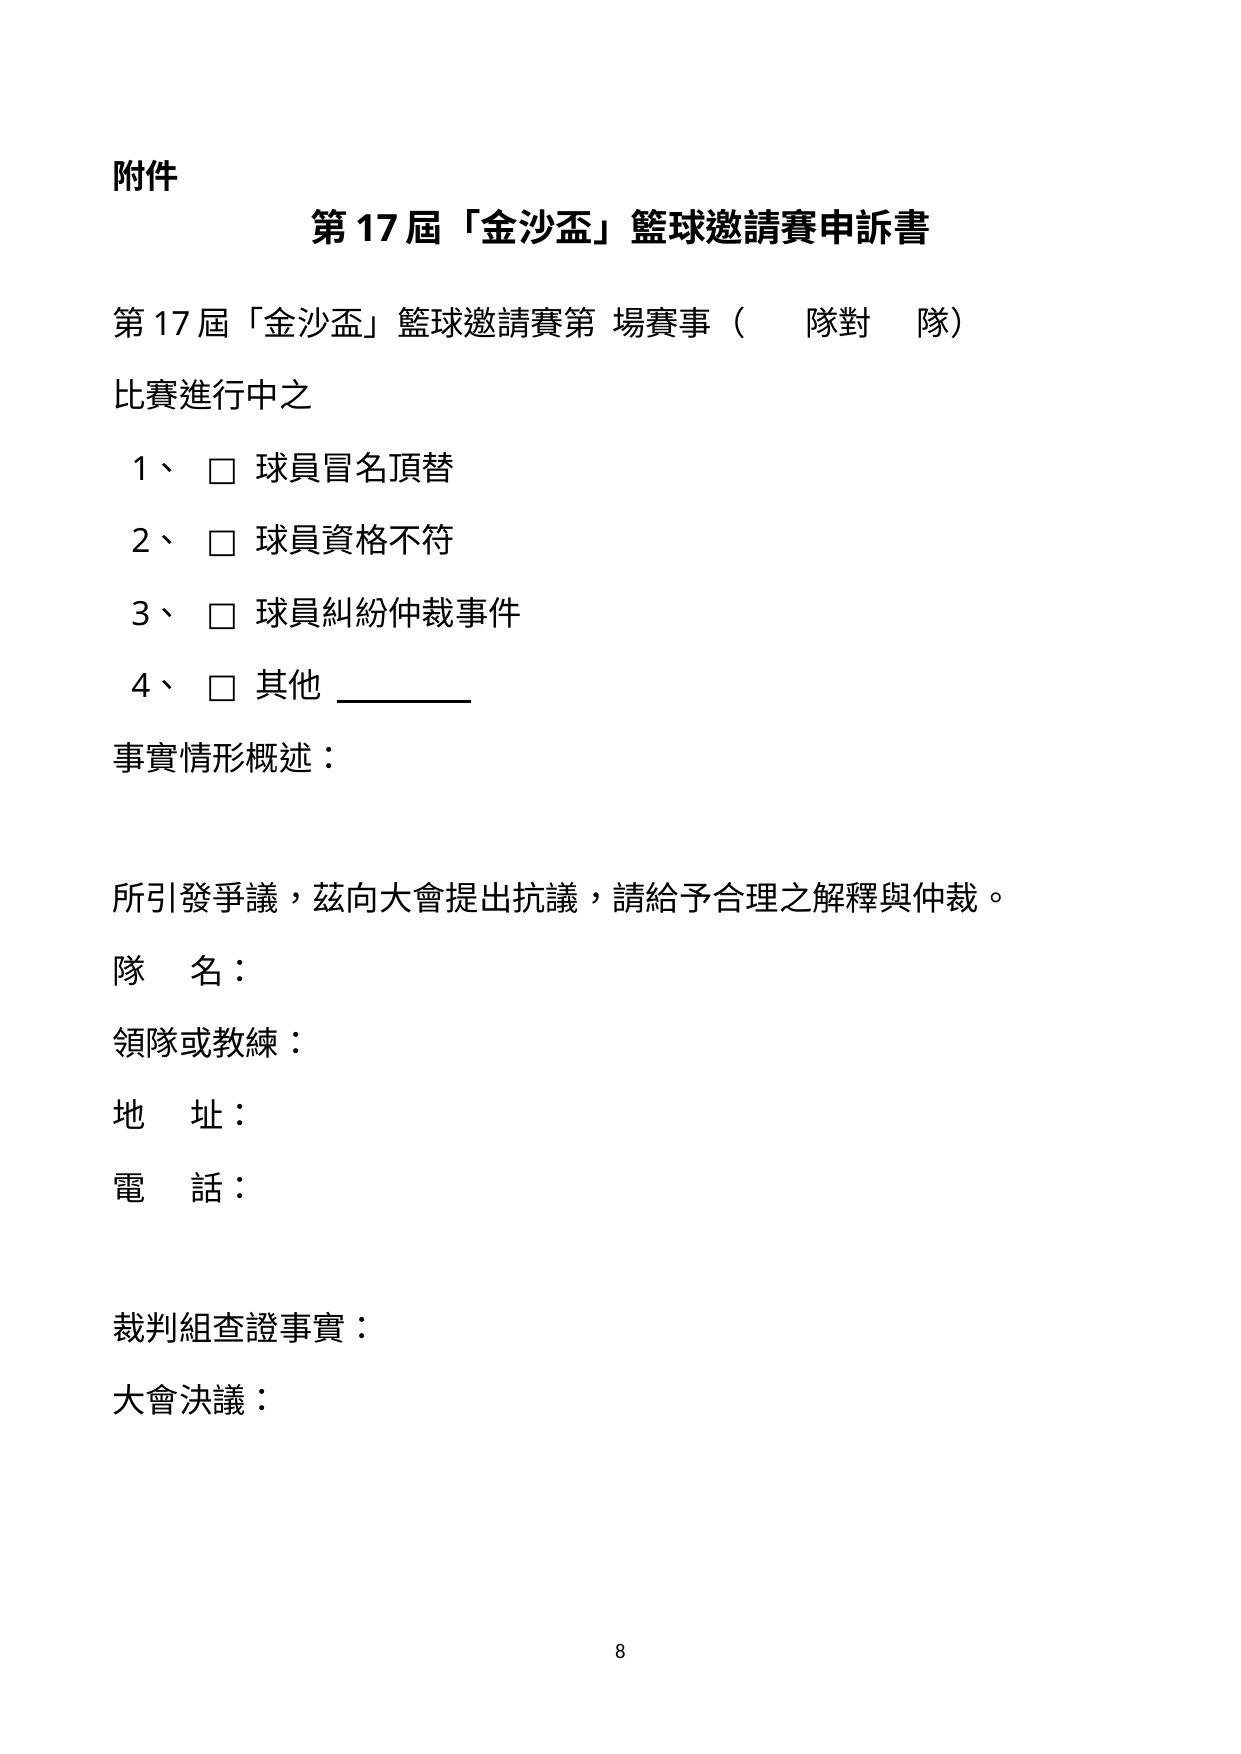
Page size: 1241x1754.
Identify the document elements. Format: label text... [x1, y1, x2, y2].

list □ 球員冒名頂替 [131, 441, 1128, 490]
text 領隊或教練： [112, 1017, 1128, 1065]
text 裁判組查證事實： [112, 1302, 1128, 1350]
text 第17屆「金沙盃」籃球邀請賽第 場賽事（ 隊對 隊） [112, 296, 1128, 345]
text 大會決議： [112, 1374, 1128, 1422]
text 第17屆「金沙盃」籃球邀請賽申訴書 [112, 198, 1128, 253]
text 事實情形概述： [112, 732, 1128, 780]
text 隊 名： [112, 944, 1128, 993]
text 電 話： [112, 1161, 1128, 1209]
list □ 球員糾紛仲裁事件 [131, 587, 1128, 635]
text 附件 [112, 150, 1128, 198]
list □ 球員資格不符 [131, 514, 1128, 562]
text 所引發爭議，茲向大會提出抗議，請給予合理之解釋與仲裁。 [112, 872, 1128, 920]
list □ 其他 [131, 659, 1128, 708]
text 地 址： [112, 1089, 1128, 1137]
text 比賽進行中之 [112, 369, 1128, 417]
